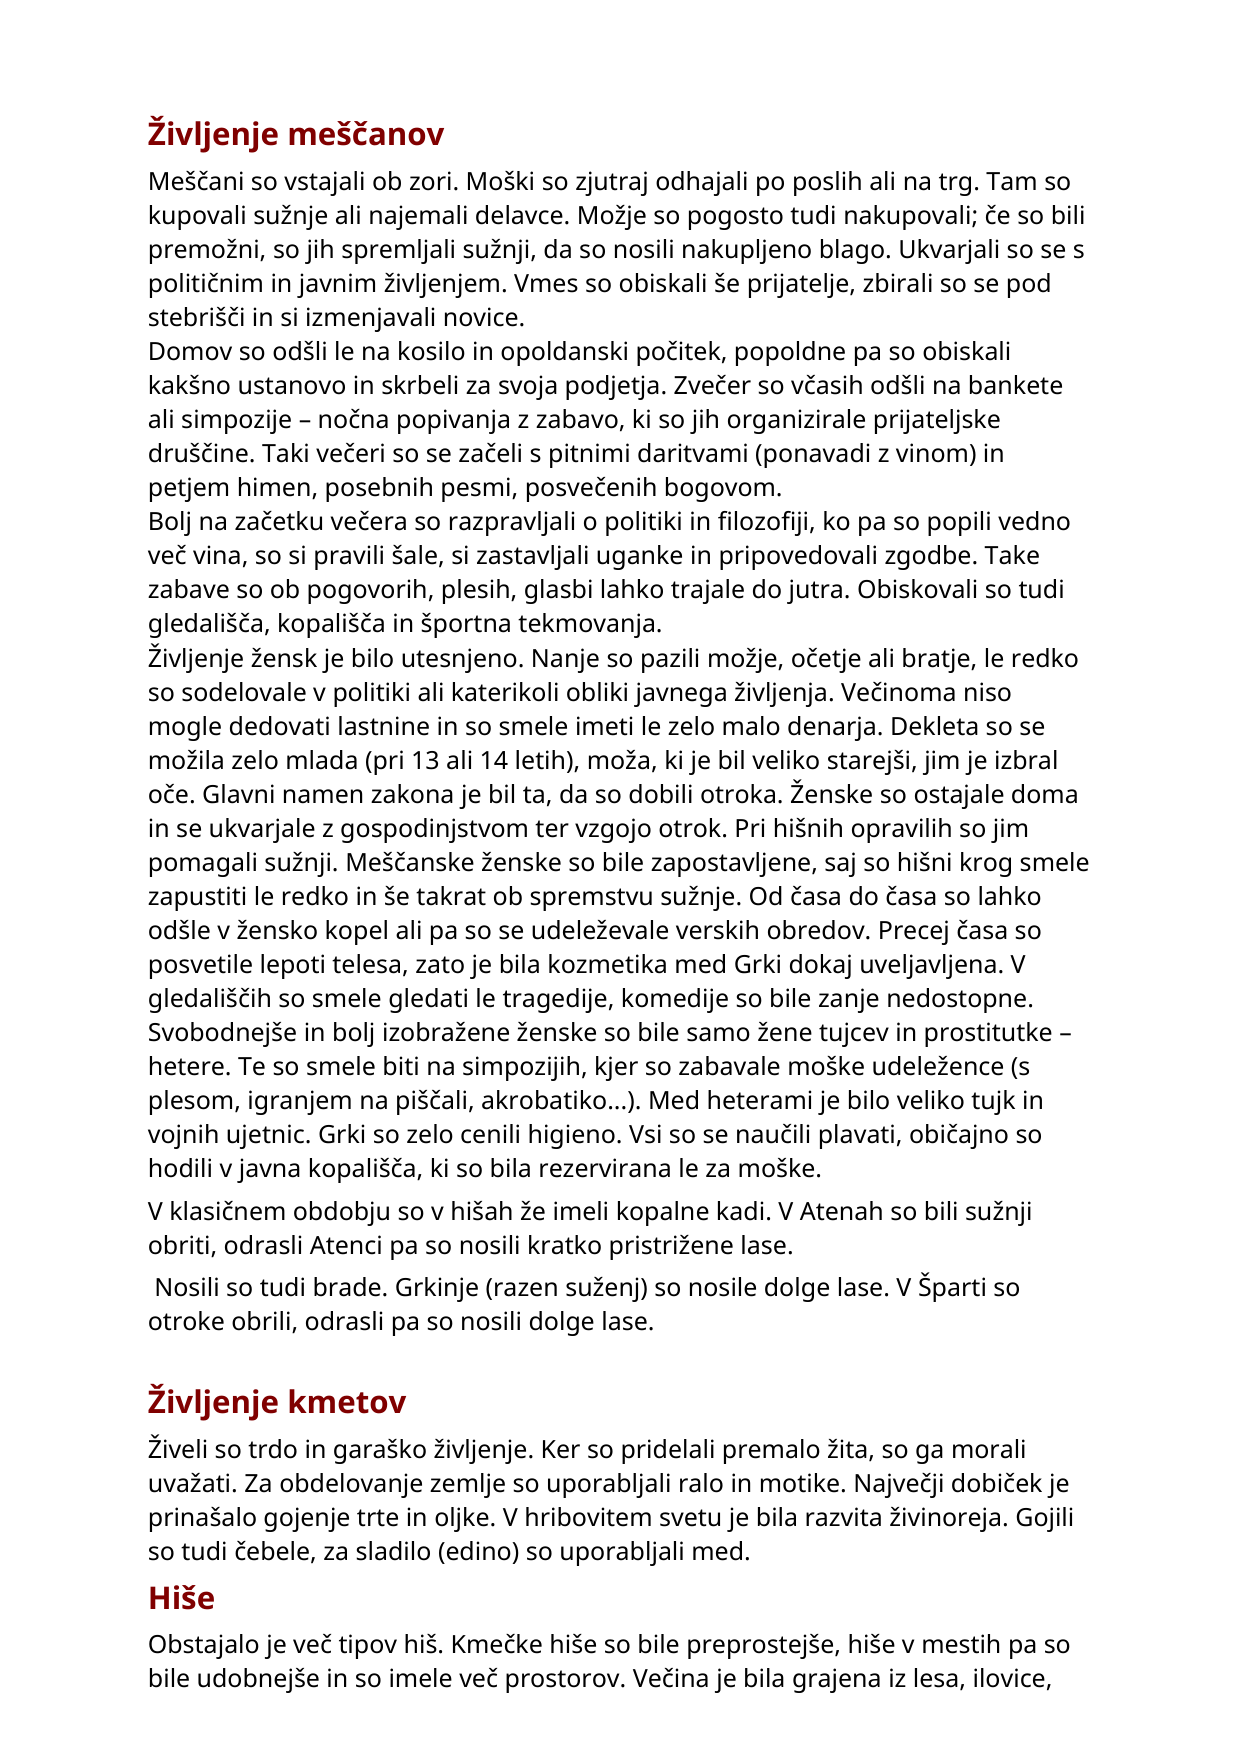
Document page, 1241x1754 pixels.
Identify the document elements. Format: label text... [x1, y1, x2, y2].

subtitle Živeli so trdo in garaško življenje. Ker so pridelali premalo žita, so ga morali uvažati. Za obdelovanje zemlje so uporabljali ralo in motike. Največji dobiček je prinašalo gojenje trte in oljke. V hribovitem svetu je bila razvita živinoreja. Gojili so tudi čebele, za sladilo (edino) so uporabljali med. [148, 1431, 1093, 1568]
text Življenje žensk je bilo utesnjeno. Nanje so pazili možje, očetje ali bratje, le redko so sodelovale v politiki ali katerikoli obliki javnega življenja. Večinoma niso mogle dedovati lastnine in so smele imeti le zelo malo denarja. Dekleta so se možila zelo mlada (pri 13 ali 14 letih), moža, ki je bil veliko starejši, jim je izbral oče. Glavni namen zakona je bil ta, da so dobili otroka. Ženske so ostajale doma in se ukvarjale z gospodinjstvom ter vzgojo otrok. Pri hišnih opravilih so jim pomagali sužnji. Meščanske ženske so bile zapostavljene, saj so hišni krog smele zapustiti le redko in še takrat ob spremstvu sužnje. Od časa do časa so lahko odšle v žensko kopel ali pa so se udeleževale verskih obredov. Precej časa so posvetile lepoti telesa, zato je bila kozmetika med Grki dokaj uveljavljena. V gledališčih so smele gledati le tragedije, komedije so bile zanje nedostopne. Svobodnejše in bolj izobražene ženske so bile samo žene tujcev in prostitutke – hetere. Te so smele biti na simpozijih, kjer so zabavale moške udeležence (s plesom, igranjem na piščali, akrobatiko...). Med heterami je bilo veliko tujk in vojnih ujetnic. Grki so zelo cenili higieno. Vsi so se naučili plavati, običajno so hodili v javna kopališča, ki so bila rezervirana le za moške. [148, 640, 1093, 1185]
subtitle Življenje meščanov [148, 112, 1093, 155]
subtitle Življenje kmetov [148, 1381, 1093, 1423]
text V klasičnem obdobju so v hišah že imeli kopalne kadi. V Atenah so bili sužnji obriti, odrasli Atenci pa so nosili kratko pristrižene lase. [148, 1193, 1093, 1262]
subtitle Meščani so vstajali ob zori. Moški so zjutraj odhajali po poslih ali na trg. Tam so kupovali sužnje ali najemali delavce. Možje so pogosto tudi nakupovali; če so bili premožni, so jih spremljali sužnji, da so nosili nakupljeno blago. Ukvarjali so se s političnim in javnim življenjem. Vmes so obiskali še prijatelje, zbirali so se pod stebrišči in si izmenjavali novice. [148, 163, 1093, 334]
text Nosili so tudi brade. Grkinje (razen suženj) so nosile dolge lase. V Šparti so otroke obrili, odrasli pa so nosili dolge lase. [148, 1270, 1093, 1338]
subtitle Obstajalo je več tipov hiš. Kmečke hiše so bile preprostejše, hiše v mestih pa so bile udobnejše in so imele več prostorov. Večina je bila grajena iz lesa, ilovice, [148, 1627, 1093, 1695]
subtitle Hiše [148, 1576, 1093, 1619]
subtitle Domov so odšli le na kosilo in opoldanski počitek, popoldne pa so obiskali kakšno ustanovo in skrbeli za svoja podjetja. Zvečer so včasih odšli na bankete ali simpozije – nočna popivanja z zabavo, ki so jih organizirale prijateljske druščine. Taki večeri so se začeli s pitnimi daritvami (ponavadi z vinom) in petjem himen, posebnih pesmi, posvečenih bogovom. [148, 334, 1093, 504]
subtitle Bolj na začetku večera so razpravljali o politiki in filozofiji, ko pa so popili vedno več vina, so si pravili šale, si zastavljali uganke in pripovedovali zgodbe. Take zabave so ob pogovorih, plesih, glasbi lahko trajale do jutra. Obiskovali so tudi gledališča, kopališča in športna tekmovanja. [148, 504, 1093, 640]
